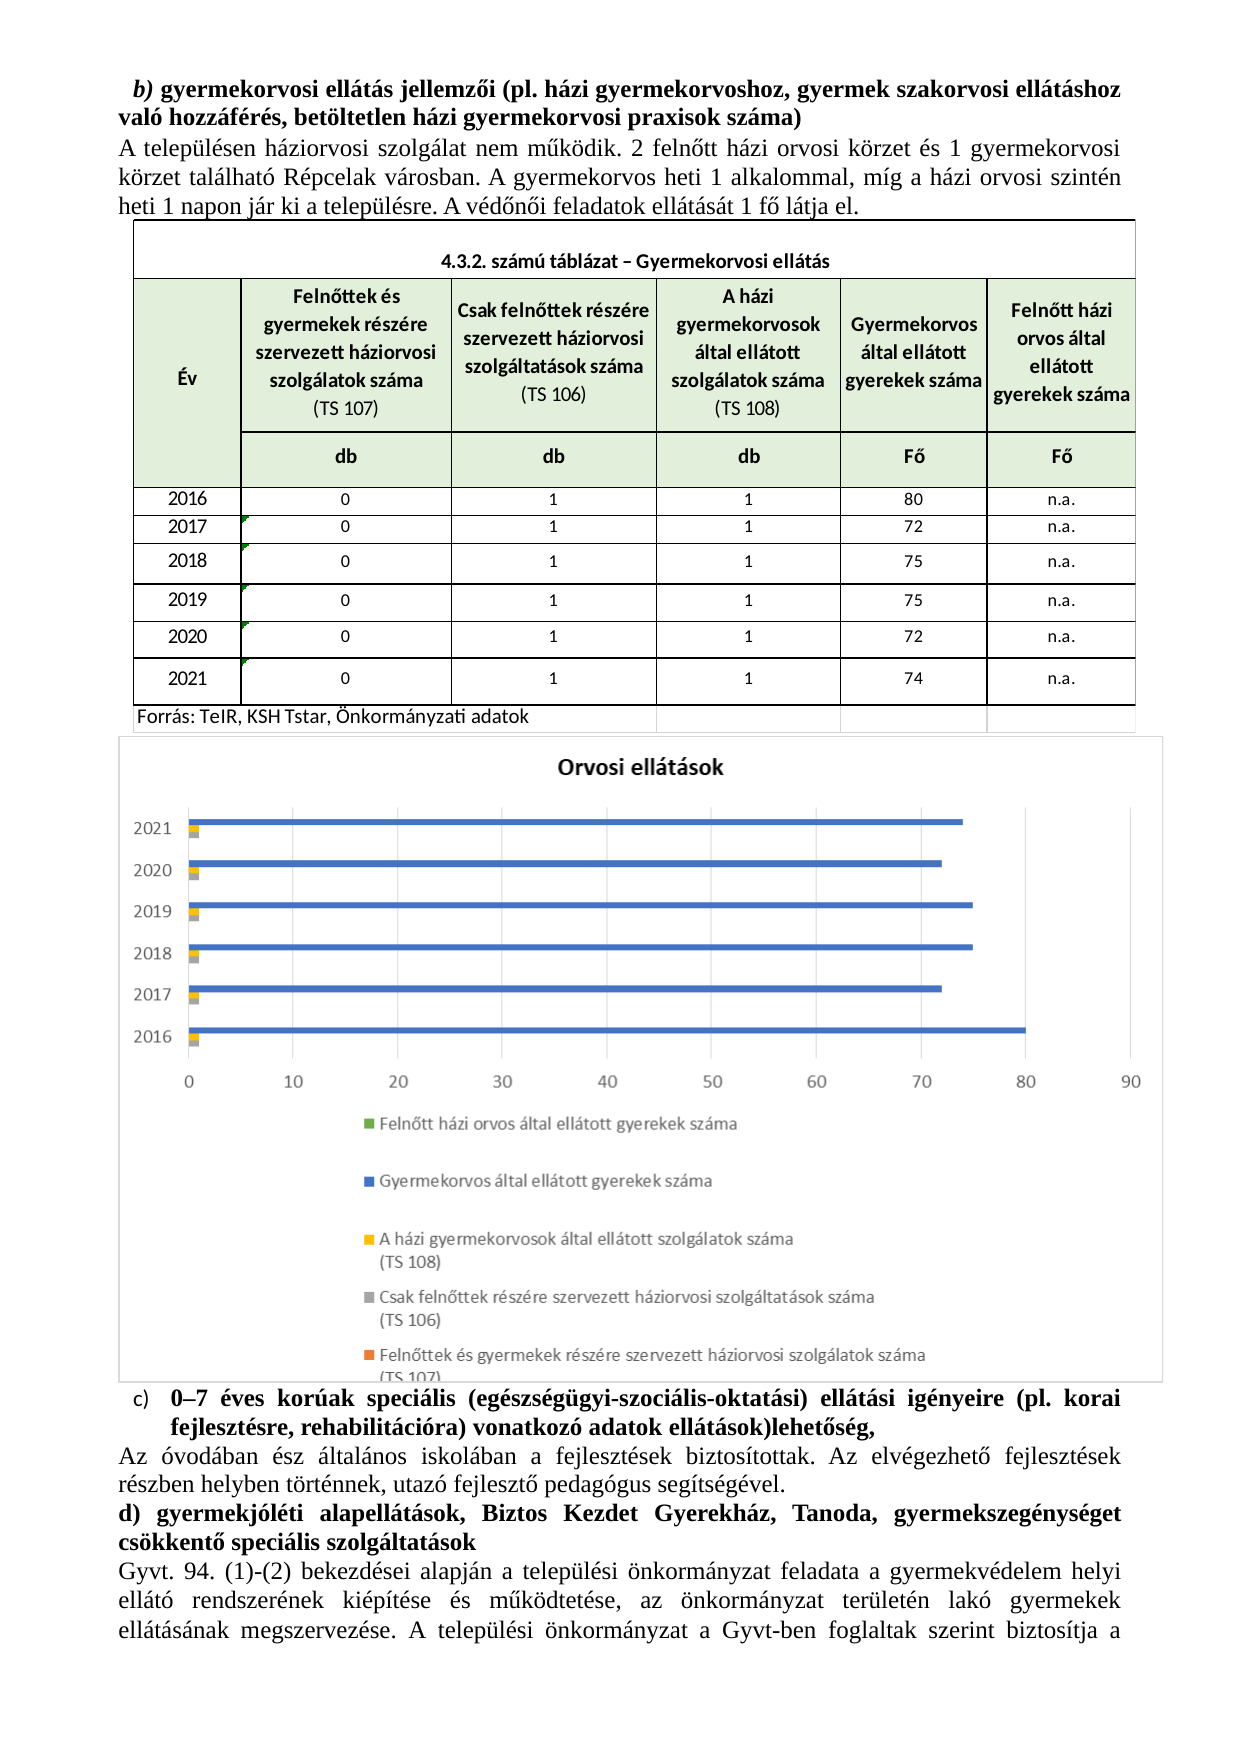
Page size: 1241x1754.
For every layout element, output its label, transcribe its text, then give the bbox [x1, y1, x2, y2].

text d) gyermekjóléti alapellátások, Biztos Kezdet Gyerekház, Tanoda, gyermekszegénységet csökkentő speciális szolgáltatások [118, 1498, 1122, 1556]
text b) gyermekorvosi ellátás jellemzői (pl. házi gyermekorvoshoz, gyermek szakorvosi ellátáshoz való hozzáférés, betöltetlen házi gyermekorvosi praxisok száma) [118, 74, 1122, 131]
text A településen háziorvosi szolgálat nem működik. 2 felnőtt házi orvosi körzet és 1 gyermekorvosi körzet található Répcelak városban. A gyermekorvos heti 1 alkalommal, míg a házi orvosi szintén heti 1 napon jár ki a településre. A védőnői feladatok ellátását 1 fő látja el. [118, 133, 1122, 219]
list 0–7 éves korúak speciális (egészségügyi-szociális-oktatási) ellátási igényeire (pl. korai fejlesztésre, rehabilitációra) vonatkozó adatok ellátások)lehetőség, [133, 1383, 1122, 1441]
text Az óvodában ész általános iskolában a fejlesztések biztosítottak. Az elvégezhető fejlesztések részben helyben történnek, utazó fejlesztő pedagógus segítségével. [118, 1441, 1122, 1498]
text Gyvt. 94. (1)-(2) bekezdései alapján a települési önkormányzat feladata a gyermekvédelem helyi ellátó rendszerének kiépítése és működtetése, az önkormányzat területén lakó gyermekek ellátásának megszervezése. A települési önkormányzat a Gyvt-ben foglaltak szerint biztosítja a [118, 1556, 1122, 1644]
